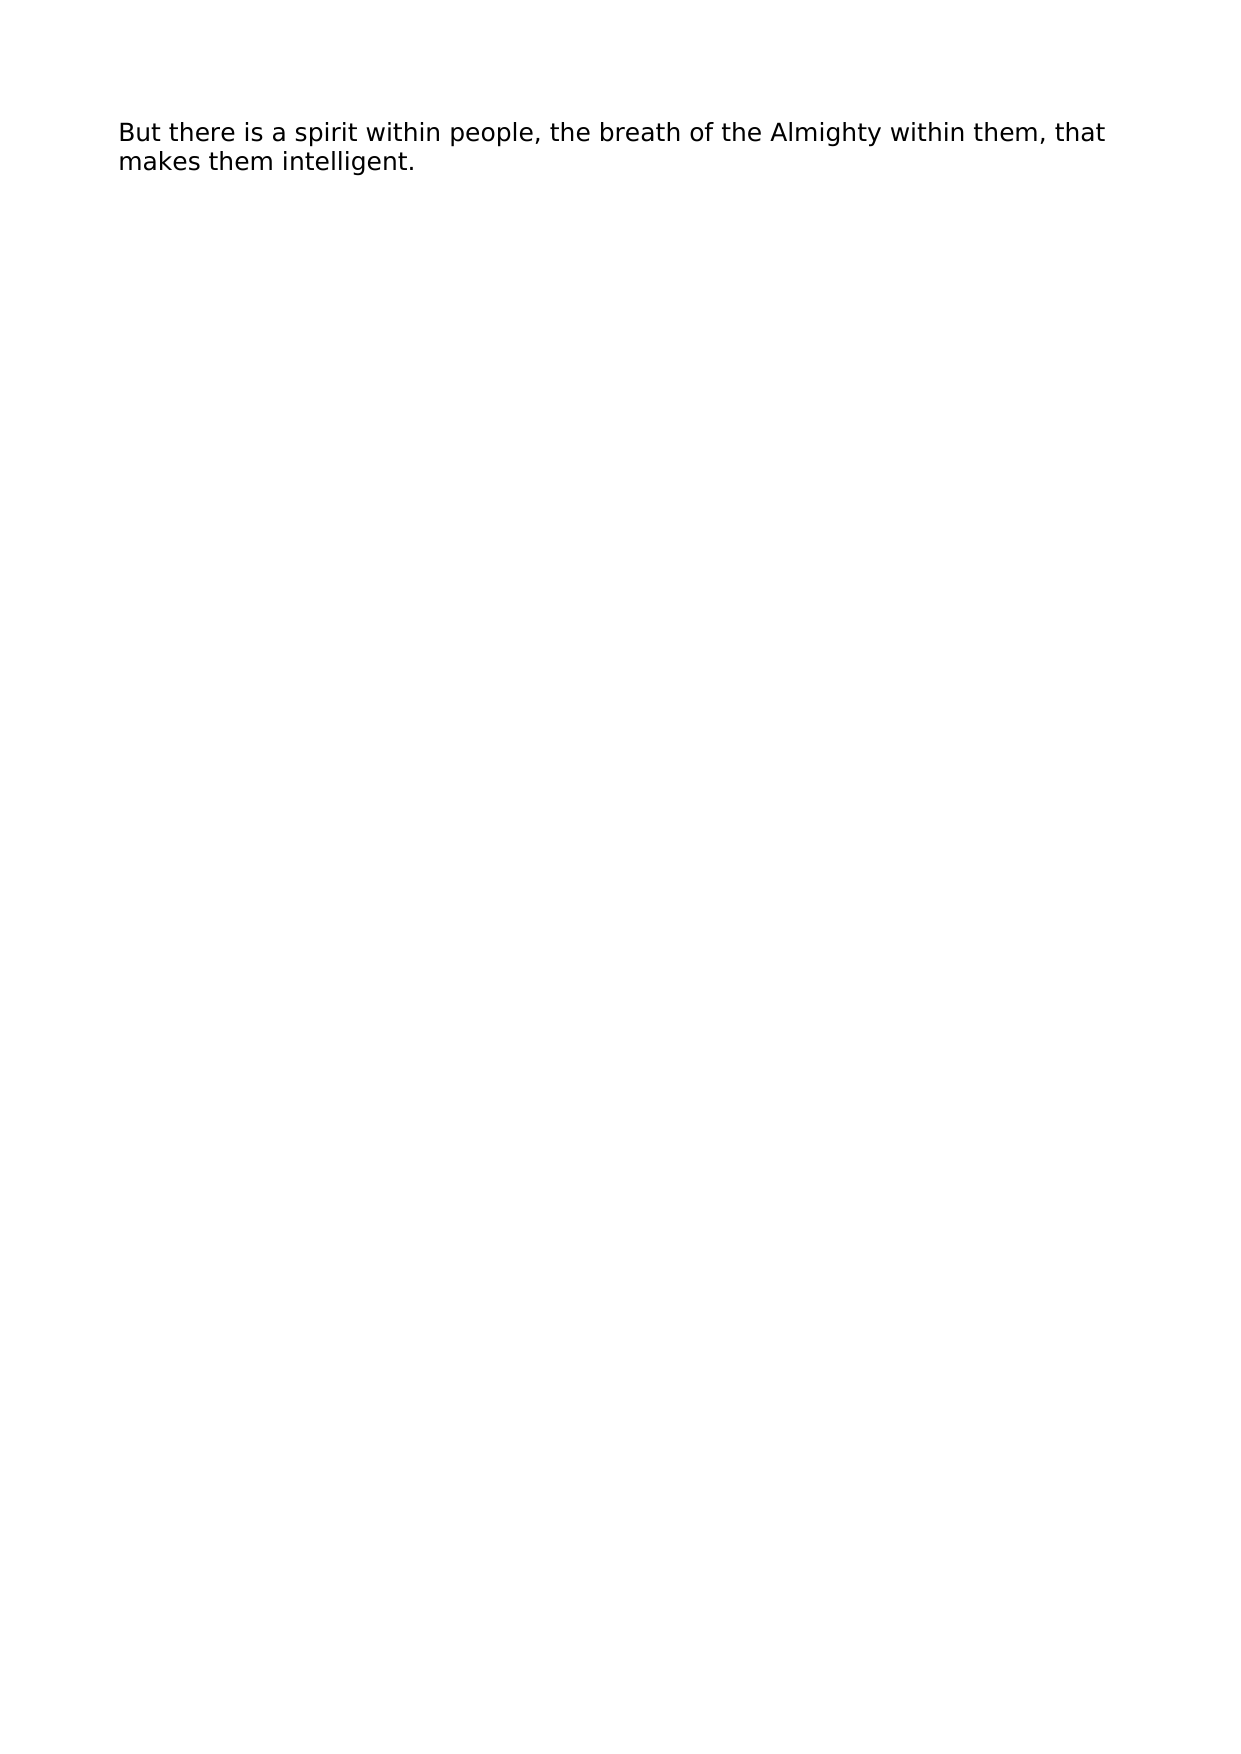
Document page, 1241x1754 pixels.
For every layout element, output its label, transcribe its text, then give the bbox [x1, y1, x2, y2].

text But there is a spirit within people, the breath of the Almighty within them, that makes them intelligent. [118, 118, 1122, 176]
